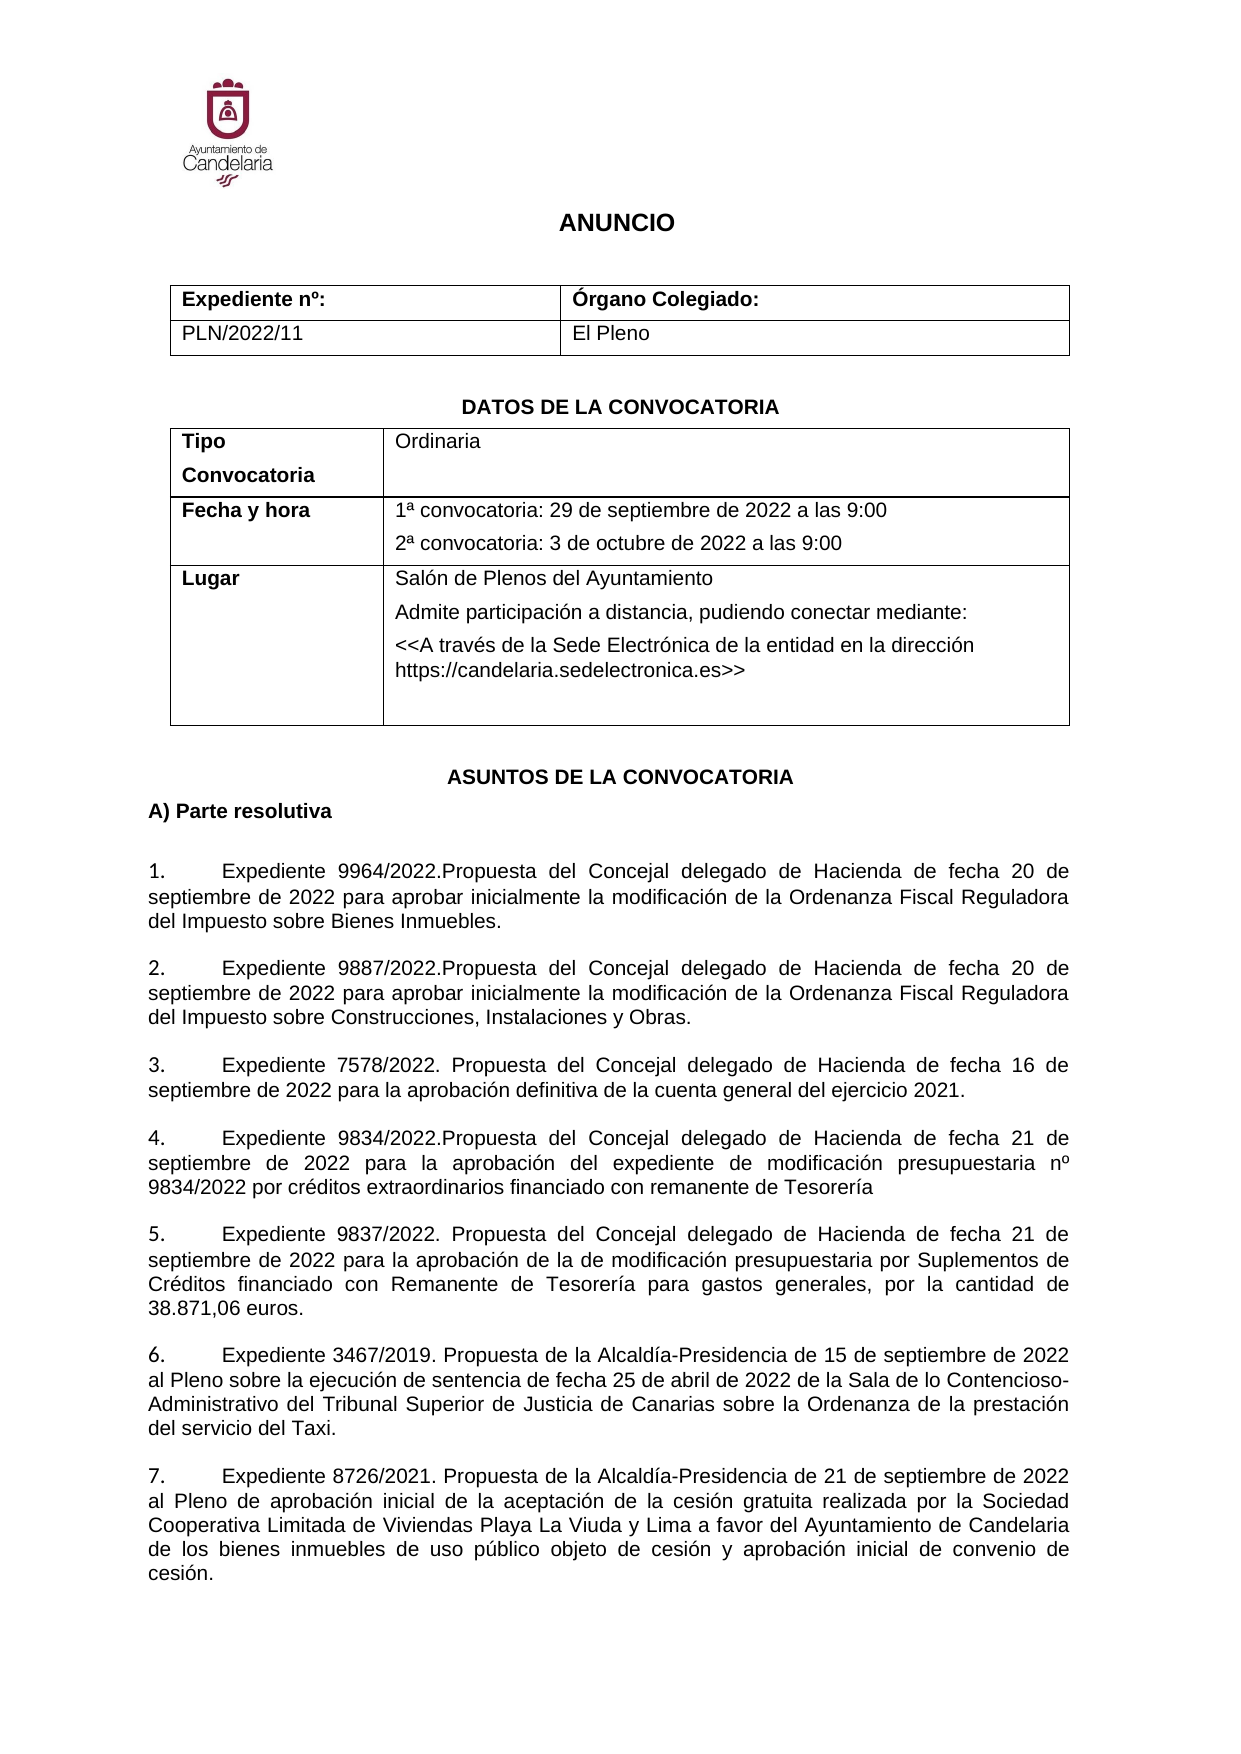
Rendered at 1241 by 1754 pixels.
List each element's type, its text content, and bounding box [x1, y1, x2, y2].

table_header Tipo Convocatoria [171, 429, 383, 496]
list Expediente 3467/2019. Propuesta de la Alcaldía-Presidencia de 15 de septiembre de 2022 al Pleno sobre la ejecución de sentencia de fecha 25 de abril de 2022 de la Sala de lo Contencioso-Administrativo del Tribunal Superior de Justicia de Canarias sobre la Ordenanza de la prestación del servicio del Taxi. [148, 1340, 1071, 1440]
table_header Expediente nº: [171, 286, 560, 320]
table_cell Fecha y hora [171, 498, 383, 565]
list Expediente 8726/2021. Propuesta de la Alcaldía-Presidencia de 21 de septiembre de 2022 al Pleno de aprobación inicial de la aceptación de la cesión gratuita realizada por la Sociedad Cooperativa Limitada de Viviendas Playa La Viuda y Lima a favor del Ayuntamiento de Candelaria de los bienes inmuebles de uso público objeto de cesión y aprobación inicial de convenio de cesión. [148, 1461, 1071, 1585]
list Expediente 9837/2022. Propuesta del Concejal delegado de Hacienda de fecha 21 de septiembre de 2022 para la aprobación de la de modificación presupuestaria por Suplementos de Créditos financiado con Remanente de Tesorería para gastos generales, por la cantidad de 38.871,06 euros. [148, 1219, 1071, 1319]
list Expediente 9834/2022.Propuesta del Concejal delegado de Hacienda de fecha 21 de septiembre de 2022 para la aprobación del expediente de modificación presupuestaria nº 9834/2022 por créditos extraordinarios financiado con remanente de Tesorería [148, 1123, 1071, 1199]
table_cell PLN/2022/11 [171, 321, 560, 355]
list Expediente 7578/2022. Propuesta del Concejal delegado de Hacienda de fecha 16 de septiembre de 2022 para la aprobación definitiva de la cuenta general del ejercicio 2021. [148, 1050, 1071, 1102]
table_cell 1ª convocatoria: 29 de septiembre de 2022 a las 9:00 2ª convocatoria: 3 de octubre de 2022 a las 9:00 [384, 498, 1069, 565]
table_header Ordinaria [384, 429, 1069, 496]
list Expediente 9887/2022.Propuesta del Concejal delegado de Hacienda de fecha 20 de septiembre de 2022 para aprobar inicialmente la modificación de la Ordenanza Fiscal Reguladora del Impuesto sobre Construcciones, Instalaciones y Obras. [148, 953, 1071, 1029]
table_cell Lugar [171, 566, 383, 725]
text A) Parte resolutiva [148, 799, 1071, 823]
table_header Órgano Colegiado: [561, 286, 1069, 320]
list Expediente 9964/2022.Propuesta del Concejal delegado de Hacienda de fecha 20 de septiembre de 2022 para aprobar inicialmente la modificación de la Ordenanza Fiscal Reguladora del Impuesto sobre Bienes Inmuebles. [148, 856, 1071, 932]
text DATOS DE LA CONVOCATORIA [170, 394, 1071, 418]
table_cell Salón de Plenos del Ayuntamiento Admite participación a distancia, pudiendo conectar mediante: <<A través de la Sede Electrónica de la entidad en la dirección https://candelaria.sedelectronica.es>> [384, 566, 1069, 725]
text ANUNCIO [170, 208, 1071, 237]
text ASUNTOS DE LA CONVOCATORIA [170, 765, 1071, 789]
table_cell El Pleno [561, 321, 1069, 355]
